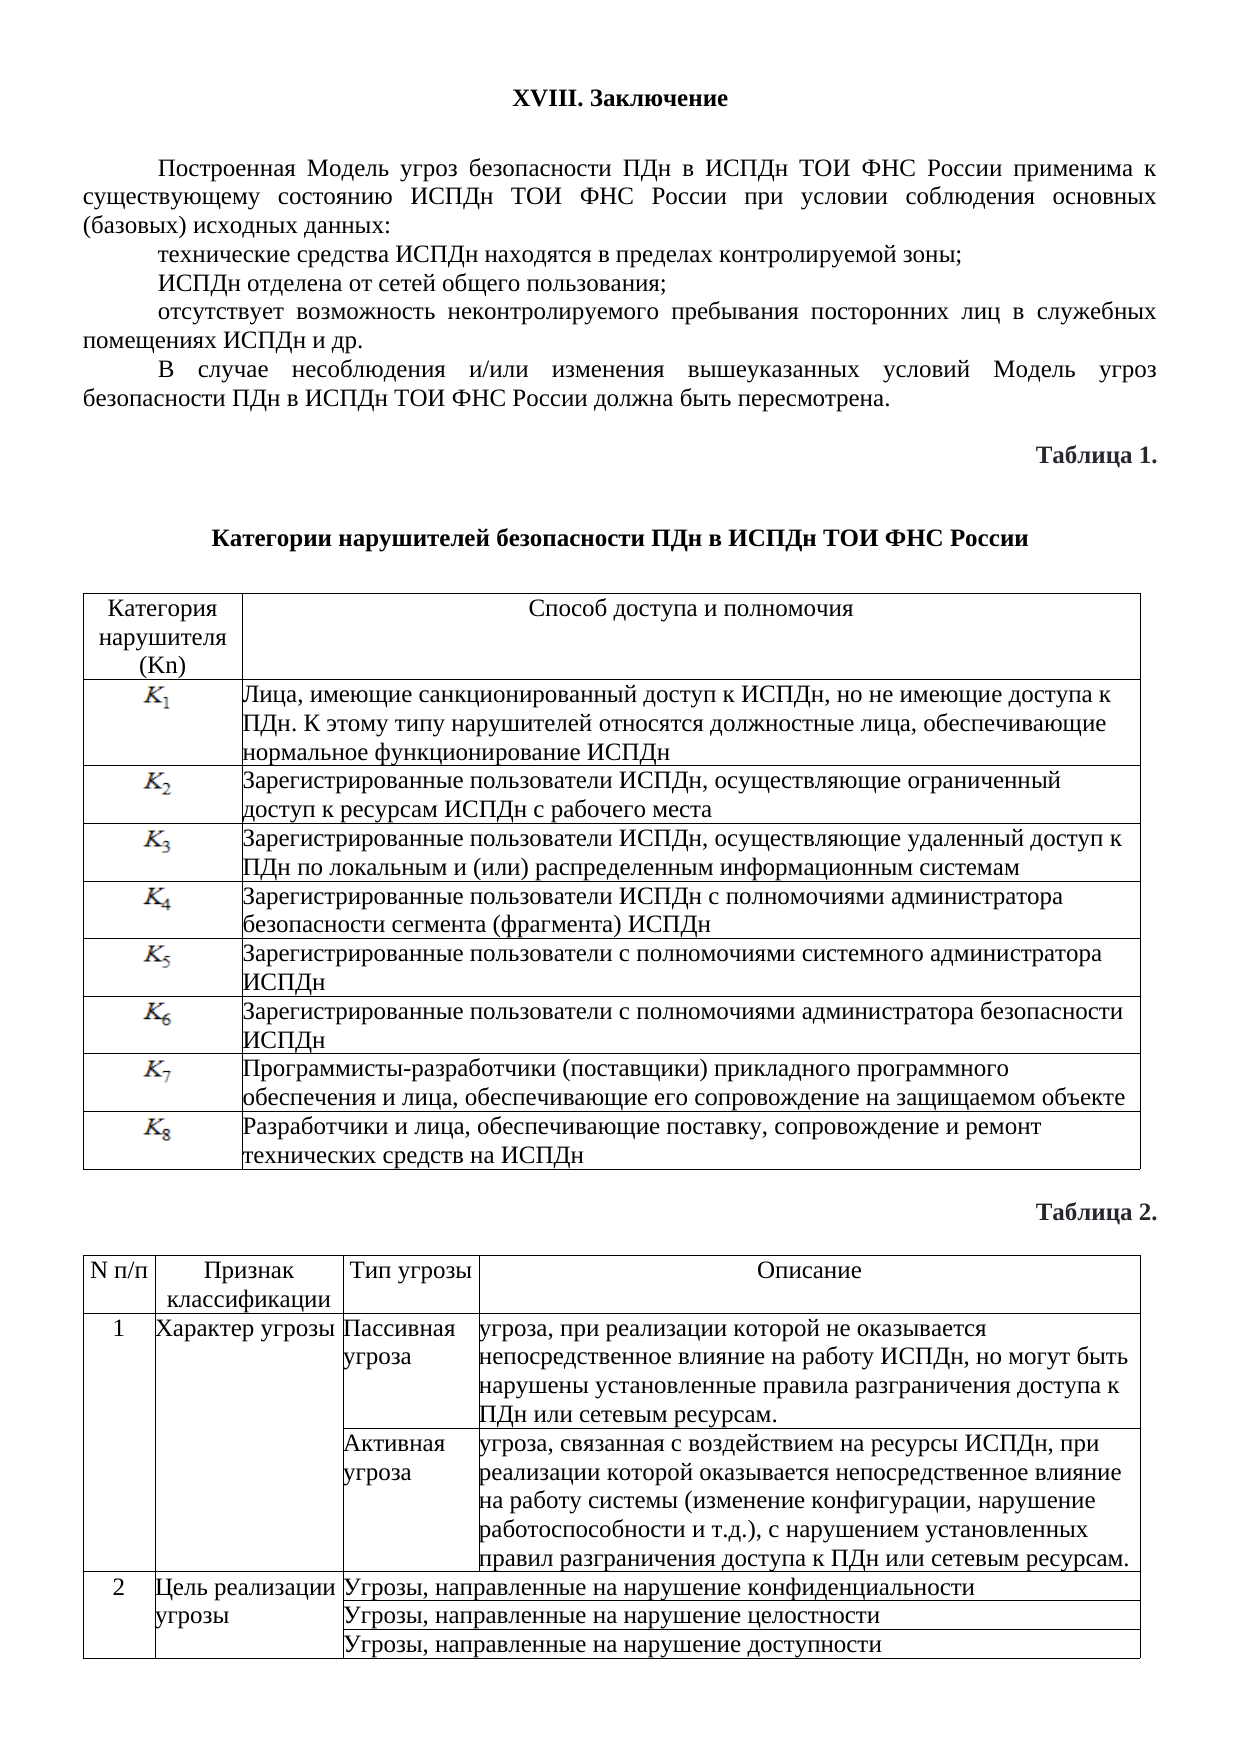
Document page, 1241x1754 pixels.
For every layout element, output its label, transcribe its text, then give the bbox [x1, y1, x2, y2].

table_cell 2 [84, 1572, 155, 1658]
table_cell Программисты-разработчики (поставщики) прикладного программного обеспечения и лица, обеспечивающие его сопровождение на защищаемом объекте [243, 1054, 1140, 1111]
table_header Способ доступа и полномочия [243, 594, 1140, 679]
table_cell Зарегистрированные пользователи с полномочиями системного администратора ИСПДн [243, 939, 1140, 996]
picture [141, 1112, 177, 1147]
table_cell Цель реализации угрозы [156, 1572, 343, 1658]
text Построенная Модель угроз безопасности ПДн в ИСПДн ТОИ ФНС России применима к существующему состоянию ИСПДн ТОИ ФНС России при условии соблюдения основных (базовых) исходных данных: [83, 153, 1157, 239]
table_cell [84, 824, 242, 881]
table_cell [84, 1054, 242, 1111]
subtitle Категории нарушителей безопасности ПДн в ИСПДн ТОИ ФНС России [83, 523, 1157, 551]
picture [141, 824, 177, 859]
table_cell Характер угрозы [156, 1314, 343, 1571]
table_header Признак классификации [156, 1256, 343, 1313]
table_cell Зарегистрированные пользователи ИСПДн, осуществляющие ограниченный доступ к ресурсам ИСПДн с рабочего места [243, 766, 1140, 823]
table_cell Зарегистрированные пользователи ИСПДн, осуществляющие удаленный доступ к ПДн по локальным и (или) распределенным информационным системам [243, 824, 1140, 881]
table_cell Угрозы, направленные на нарушение доступности [344, 1630, 1140, 1658]
table_cell Лица, имеющие санкционированный доступ к ИСПДн, но не имеющие доступа к ПДн. К этому типу нарушителей относятся должностные лица, обеспечивающие нормальное функционирование ИСПДн [243, 680, 1140, 765]
picture [141, 1054, 177, 1089]
picture [141, 766, 177, 801]
table_cell Пассивная угроза [344, 1314, 479, 1428]
table_cell [84, 882, 242, 938]
table_cell [84, 939, 242, 996]
table_cell Угрозы, направленные на нарушение целостности [344, 1601, 1140, 1629]
text отсутствует возможность неконтролируемого пребывания посторонних лиц в служебных помещениях ИСПДн и др. [83, 296, 1157, 354]
text технические средства ИСПДн находятся в пределах контролируемой зоны; [83, 239, 1157, 268]
text Таблица 1. [83, 440, 1157, 469]
table_header Тип угрозы [344, 1256, 479, 1313]
picture [141, 997, 177, 1032]
table_header N п/п [84, 1256, 155, 1313]
text В случае несоблюдения и/или изменения вышеуказанных условий Модель угроз безопасности ПДн в ИСПДн ТОИ ФНС России должна быть пересмотрена. [83, 354, 1157, 411]
table_cell Зарегистрированные пользователи с полномочиями администратора безопасности ИСПДн [243, 997, 1140, 1053]
picture [141, 680, 177, 715]
table_header Категория нарушителя (Kn) [84, 594, 242, 679]
table_cell [84, 1112, 242, 1169]
text ИСПДн отделена от сетей общего пользования; [83, 268, 1157, 296]
table_header Описание [480, 1256, 1140, 1313]
table_cell угроза, связанная с воздействием на ресурсы ИСПДн, при реализации которой оказывается непосредственное влияние на работу системы (изменение конфигурации, нарушение работоспособности и т.д.), с нарушением установленных правил разграничения доступа к ПДн или сетевым ресурсам. [480, 1429, 1140, 1571]
table_cell [84, 680, 242, 765]
table_cell [84, 766, 242, 823]
picture [141, 939, 177, 974]
picture [141, 882, 177, 917]
table_cell Угрозы, направленные на нарушение конфиденциальности [344, 1572, 1140, 1600]
table_cell [84, 997, 242, 1053]
table_cell угроза, при реализации которой не оказывается непосредственное влияние на работу ИСПДн, но могут быть нарушены установленные правила разграничения доступа к ПДн или сетевым ресурсам. [480, 1314, 1140, 1428]
subtitle XVIII. Заключение [83, 83, 1157, 111]
table_cell Активная угроза [344, 1429, 479, 1571]
table_cell Разработчики и лица, обеспечивающие поставку, сопровождение и ремонт технических средств на ИСПДн [243, 1112, 1140, 1169]
table_cell 1 [84, 1314, 155, 1571]
table_cell Зарегистрированные пользователи ИСПДн с полномочиями администратора безопасности сегмента (фрагмента) ИСПДн [243, 882, 1140, 938]
text Таблица 2. [83, 1197, 1157, 1226]
